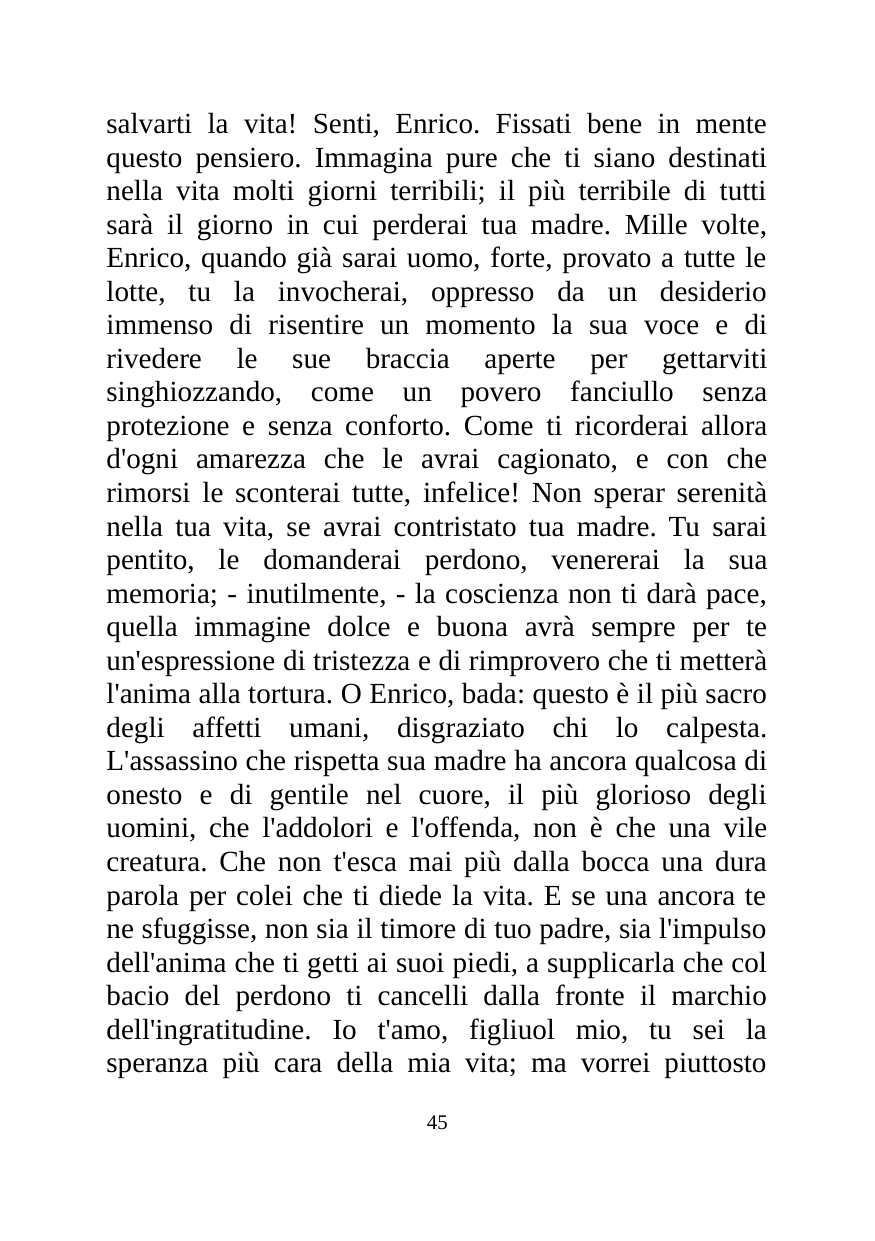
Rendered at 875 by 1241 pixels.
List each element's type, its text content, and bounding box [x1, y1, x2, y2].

text salvarti la vita! Senti, Enrico. Fissati bene in mente questo pensiero. Immagina pure che ti siano destinati nella vita molti giorni terribili; il più terribile di tutti sarà il giorno in cui perderai tua madre. Mille volte, Enrico, quando già sarai uomo, forte, provato a tutte le lotte, tu la invocherai, oppresso da un desiderio immenso di risentire un momento la sua voce e di rivedere le sue braccia aperte per gettarviti singhiozzando, come un povero fanciullo senza protezione e senza conforto. Come ti ricorderai allora d'ogni amarezza che le avrai cagionato, e con che rimorsi le sconterai tutte, infelice! Non sperar serenità nella tua vita, se avrai contristato tua madre. Tu sarai pentito, le domanderai perdono, venererai la sua memoria; - inutilmente, - la coscienza non ti darà pace, quella immagine dolce e buona avrà sempre per te un'espressione di tristezza e di rimprovero che ti metterà l'anima alla tortura. O Enrico, bada: questo è il più sacro degli affetti umani, disgraziato chi lo calpesta. L'assassino che rispetta sua madre ha ancora qualcosa di onesto e di gentile nel cuore, il più glorioso degli uomini, che l'addolori e l'offenda, non è che una vile creatura. Che non t'esca mai più dalla bocca una dura parola per colei che ti diede la vita. E se una ancora te ne sfuggisse, non sia il timore di tuo padre, sia l'impulso dell'anima che ti getti ai suoi piedi, a supplicarla che col bacio del perdono ti cancelli dalla fronte il marchio dell'ingratitudine. Io t'amo, figliuol mio, tu sei la speranza più cara della mia vita; ma vorrei piuttosto [106, 106, 768, 1079]
